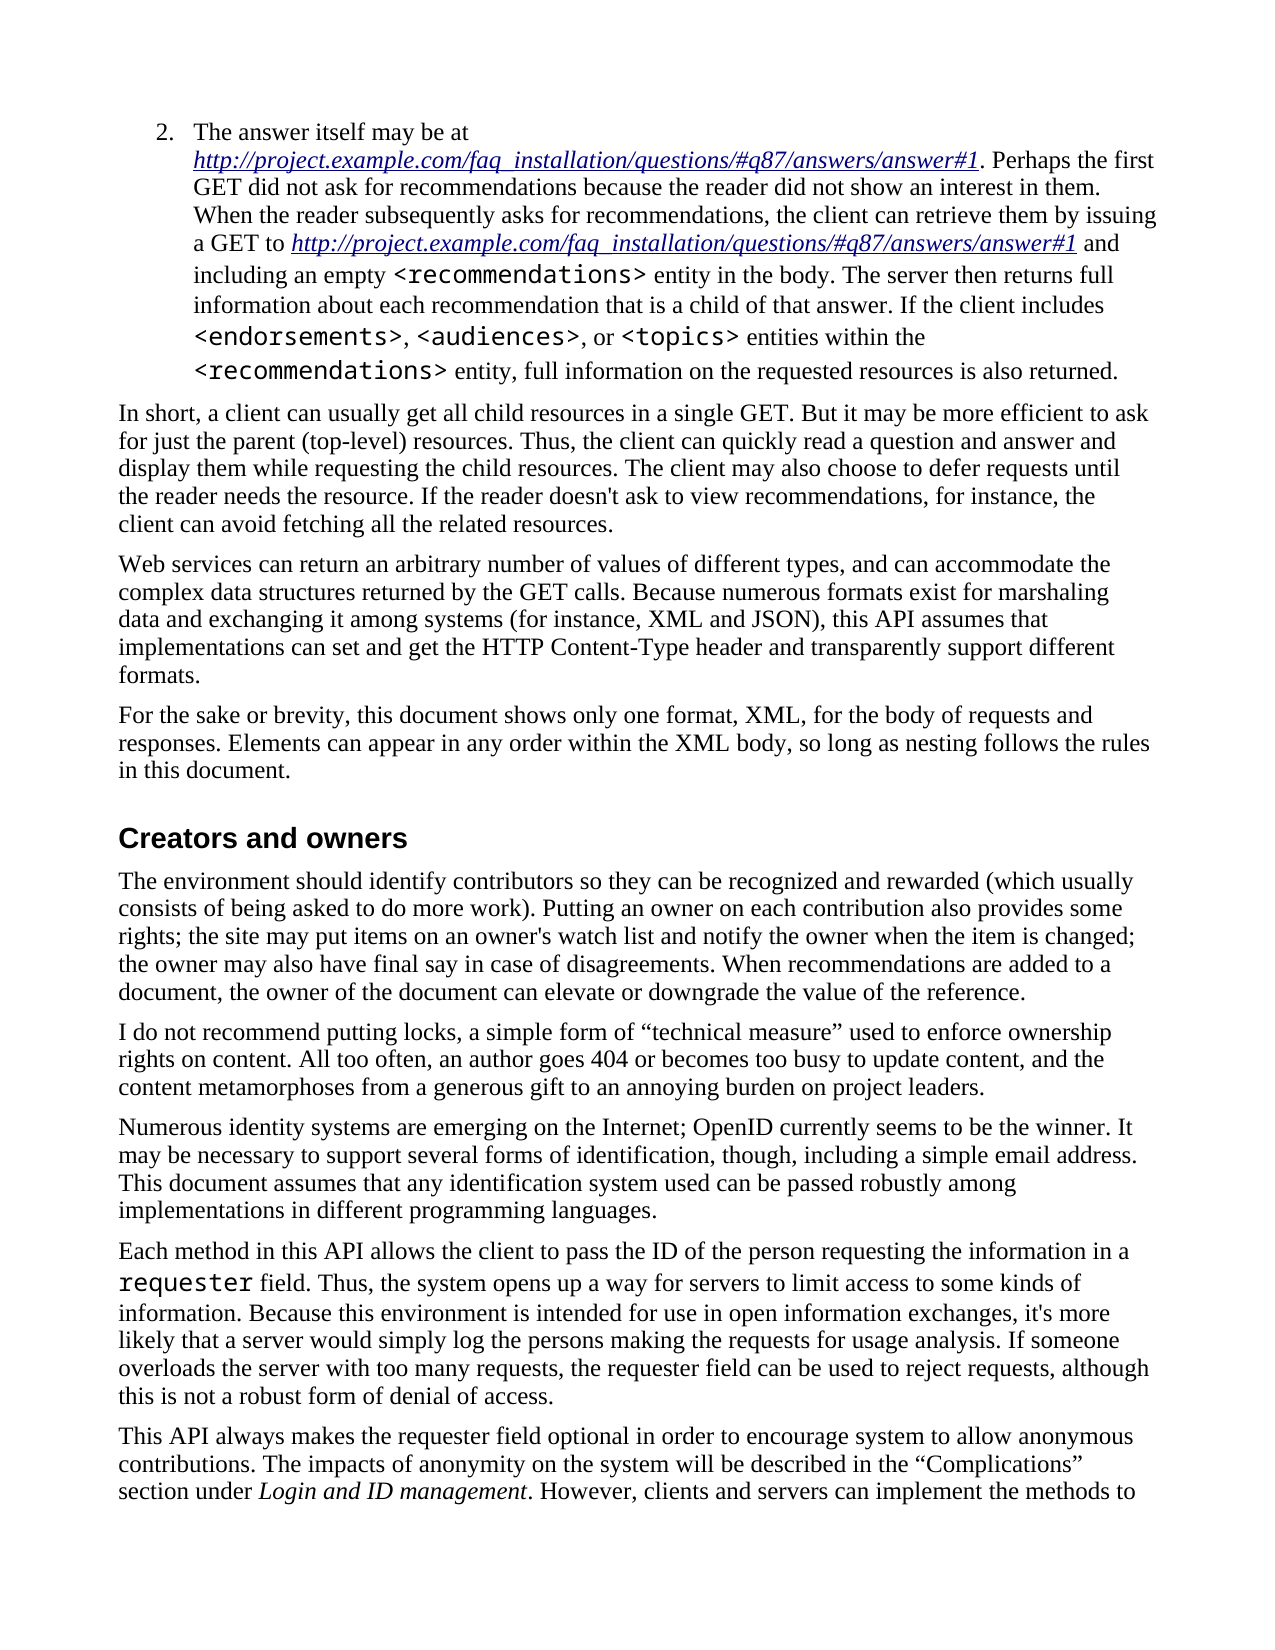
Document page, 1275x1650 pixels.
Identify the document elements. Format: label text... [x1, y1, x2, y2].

text Numerous identity systems are emerging on the Internet; OpenID currently seems to be the winner. It may be necessary to support several forms of identification, though, including a simple email address. This document assumes that any identification system used can be passed robustly among implementations in different programming languages. [118, 1113, 1157, 1224]
text Web services can return an arbitrary number of values of different types, and can accommodate the complex data structures returned by the GET calls. Because numerous formats exist for marshaling data and exchanging it among systems (for instance, XML and JSON), this API assumes that implementations can set and get the HTTP Content-Type header and transparently support different formats. [118, 550, 1157, 689]
subtitle Creators and owners [118, 822, 1157, 854]
text Each method in this API allows the client to pass the ID of the person requesting the information in a requester field. Thus, the system opens up a way for servers to limit access to some kinds of information. Because this environment is intended for use in open information exchanges, it's more likely that a server would simply log the persons making the requests for usage analysis. If someone overloads the server with too many requests, the requester field can be used to reject requests, although this is not a robust form of denial of access. [118, 1237, 1157, 1409]
list The answer itself may be at http://project.example.com/faq_installation/questions/#q87/answers/answer#1. Perhaps the first GET did not ask for recommendations because the reader did not show an interest in them. When the reader subsequently asks for recommendations, the client can retrieve them by issuing a GET to http://project.example.com/faq_installation/questions/#q87/answers/answer#1 and including an empty <recommendations> entity in the body. The server then returns full information about each recommendation that is a child of that answer. If the client includes <endorsements>, <audiences>, or <topics> entities within the <recommendations> entity, full information on the requested resources is also returned. [156, 118, 1157, 387]
text In short, a client can usually get all child resources in a single GET. But it may be more efficient to ask for just the parent (top-level) resources. Thus, the client can quickly read a question and answer and display them while requesting the child resources. The client may also choose to defer requests until the reader needs the resource. If the reader doesn't ask to view recommendations, for instance, the client can avoid fetching all the related resources. [118, 399, 1157, 538]
text For the sake or brevity, this document shows only one format, XML, for the body of requests and responses. Elements can appear in any order within the XML body, so long as nesting follows the rules in this document. [118, 701, 1157, 784]
text The environment should identify contributors so they can be recognized and rewarded (which usually consists of being asked to do more work). Putting an owner on each contribution also provides some rights; the site may put items on an owner's watch list and notify the owner when the item is changed; the owner may also have final say in case of disagreements. When recommendations are added to a document, the owner of the document can elevate or downgrade the value of the reference. [118, 867, 1157, 1005]
text This API always makes the requester field optional in order to encourage system to allow anonymous contributions. The impacts of anonymity on the system will be described in the “Complications” section under Login and ID management. However, clients and servers can implement the methods to [118, 1422, 1157, 1505]
text I do not recommend putting locks, a simple form of “technical measure” used to enforce ownership rights on content. All too often, an author goes 404 or becomes too busy to update content, and the content metamorphoses from a generous gift to an annoying burden on project leaders. [118, 1018, 1157, 1101]
